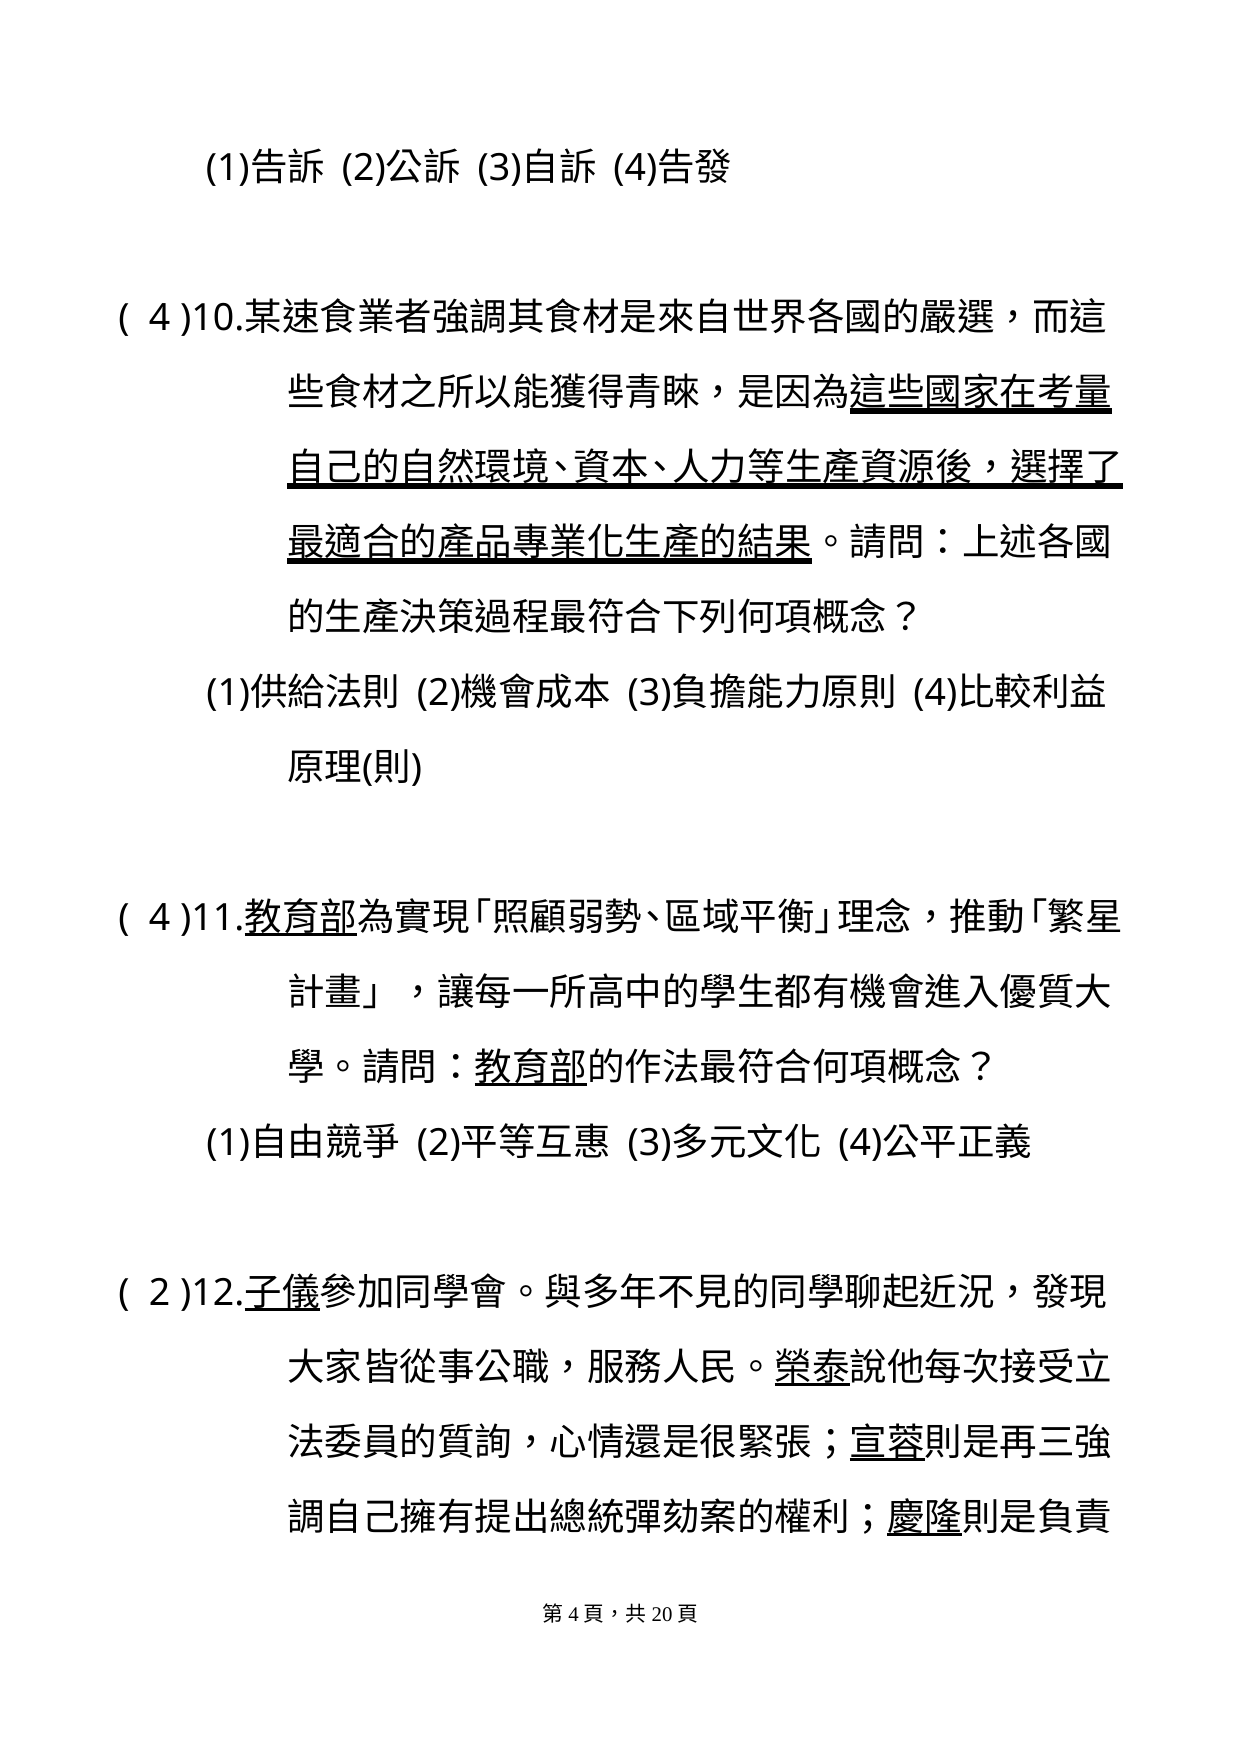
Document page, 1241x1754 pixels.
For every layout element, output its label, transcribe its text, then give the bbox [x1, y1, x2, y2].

text ( 2 )12.子儀參加同學會。與多年不見的同學聊起近況，發現大家皆從事公職，服務人民。榮泰說他每次接受立法委員的質詢，心情還是很緊張；宣蓉則是再三強調自己擁有提出總統彈劾案的權利；慶隆則是負責 [118, 1251, 1122, 1551]
text ( 4 )10.某速食業者強調其食材是來自世界各國的嚴選，而這些食材之所以能獲得青睞，是因為這些國家在考量自己的自然環境、資本、人力等生產資源後，選擇了最適合的產品專業化生產的結果。請問：上述各國的生產決策過程最符合下列何項概念？ [118, 276, 1122, 651]
text (1)供給法則 (2)機會成本 (3)負擔能力原則 (4)比較利益原理(則) [118, 651, 1122, 801]
text (1)自由競爭 (2)平等互惠 (3)多元文化 (4)公平正義 [118, 1101, 1122, 1176]
text (1)告訴 (2)公訴 (3)自訴 (4)告發 [118, 126, 1122, 201]
text ( 4 )11.教育部為實現「照顧弱勢、區域平衡」理念，推動「繁星計畫」，讓每一所高中的學生都有機會進入優質大學。請問：教育部的作法最符合何項概念？ [118, 876, 1122, 1101]
